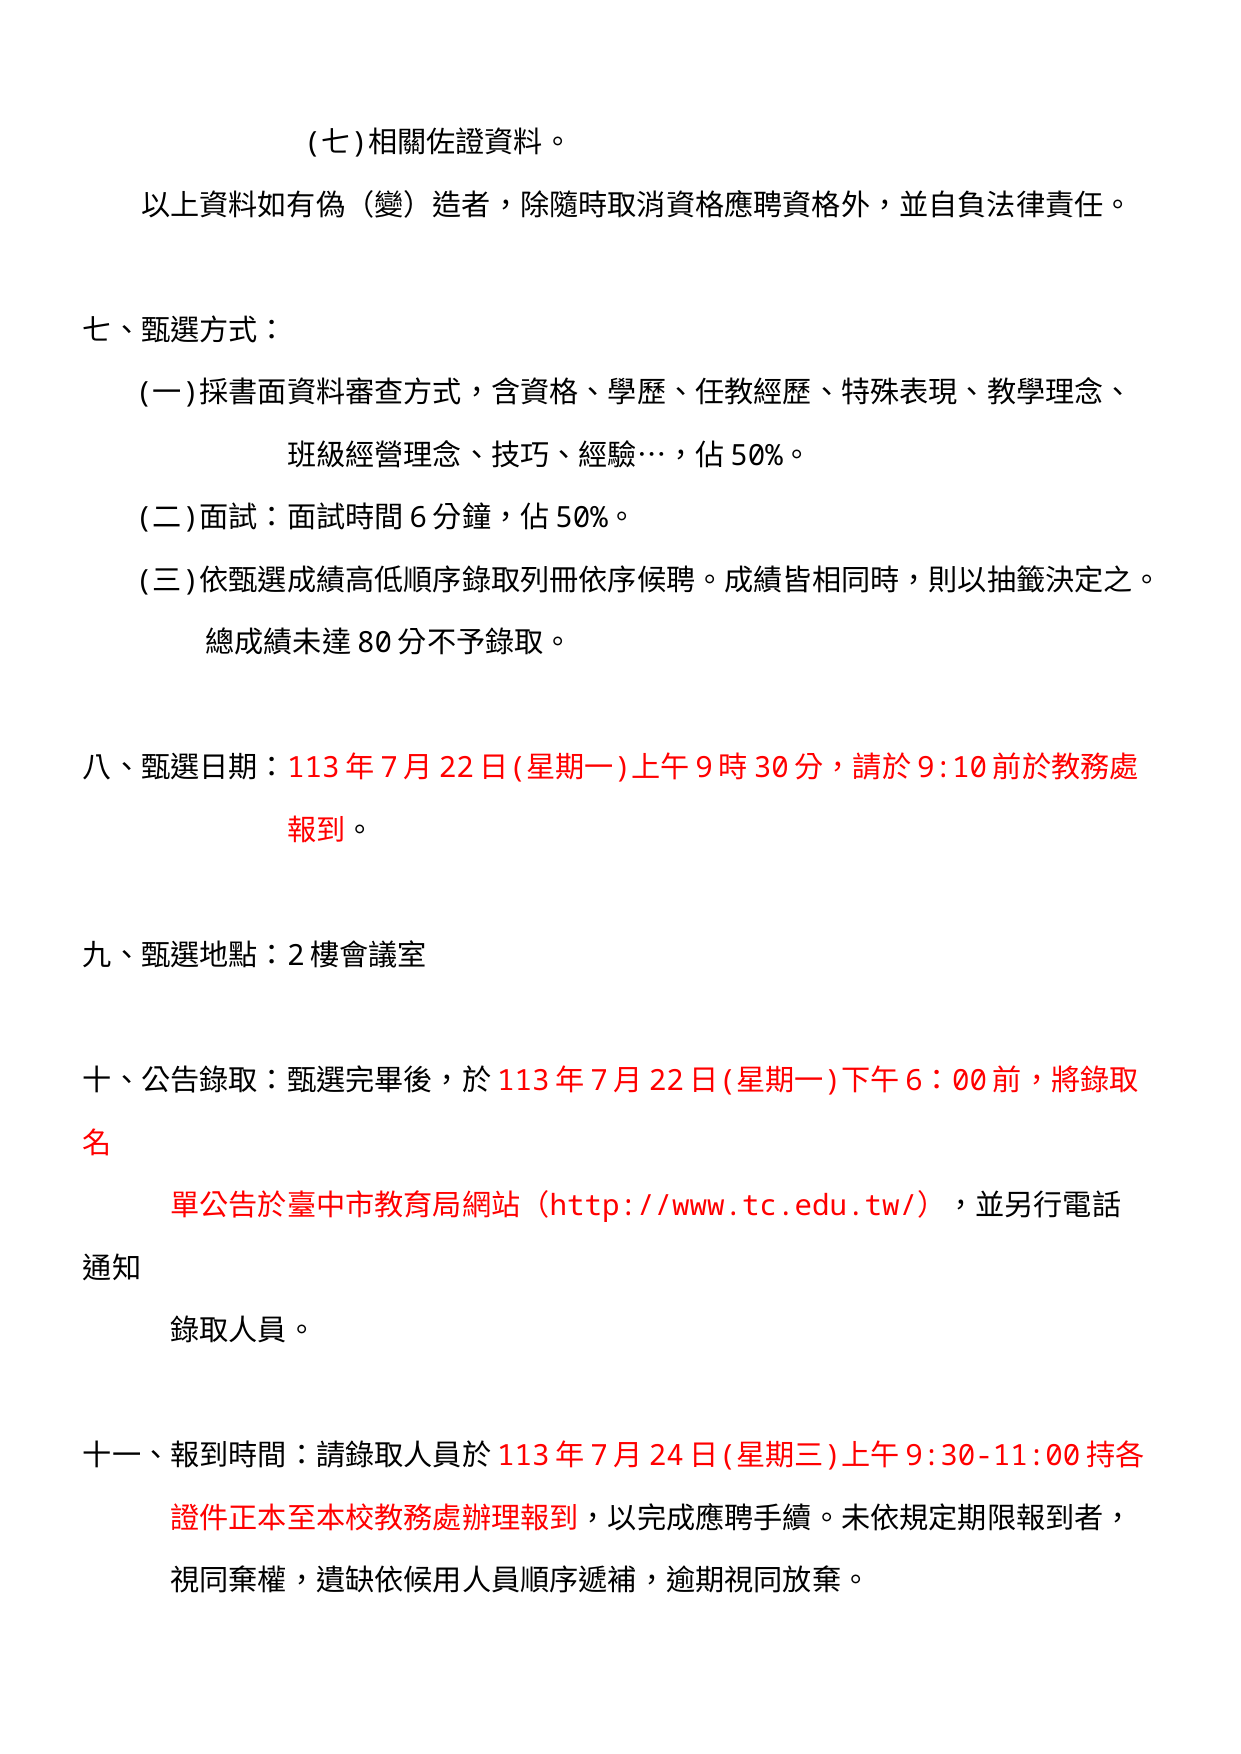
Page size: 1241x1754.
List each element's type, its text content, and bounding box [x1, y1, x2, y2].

text 以上資料如有偽（變）造者，除隨時取消資格應聘資格外，並自負法律責任。 [141, 161, 1146, 224]
text (七)相關佐證資料。 [199, 99, 1146, 161]
text 八、甄選日期：113年7月22日(星期一)上午9時30分，請於9:10前於教務處報到。 [83, 724, 1146, 849]
text (二)面試：面試時間6分鐘，佔50%。 [83, 474, 1146, 536]
text 十一、報到時間：請錄取人員於113年7月24日(星期三)上午9:30-11:00持各證件正本至本校教務處辦理報到，以完成應聘手續。未依規定期限報到者，視同棄權，遺缺依候用人員順序遞補，逾期視同放棄。 [83, 1411, 1146, 1599]
text 七、甄選方式： [83, 286, 1146, 349]
text 錄取人員。 [83, 1286, 1146, 1349]
text (三)依甄選成績高低順序錄取列冊依序候聘。成績皆相同時，則以抽籤決定之。 [83, 536, 1146, 599]
text 單公告於臺中市教育局網站（http://www.tc.edu.tw/），並另行電話通知 [83, 1161, 1146, 1286]
text 總成績未達80分不予錄取。 [83, 599, 1146, 661]
text 九、甄選地點：2樓會議室 [83, 911, 1146, 974]
text 十、公告錄取：甄選完畢後，於113年7月22日(星期一)下午6：00前，將錄取名 [83, 1036, 1146, 1161]
text (一)採書面資料審查方式，含資格、學歷、任教經歷、特殊表現、教學理念、班級經營理念、技巧、經驗…，佔50%。 [83, 349, 1146, 474]
